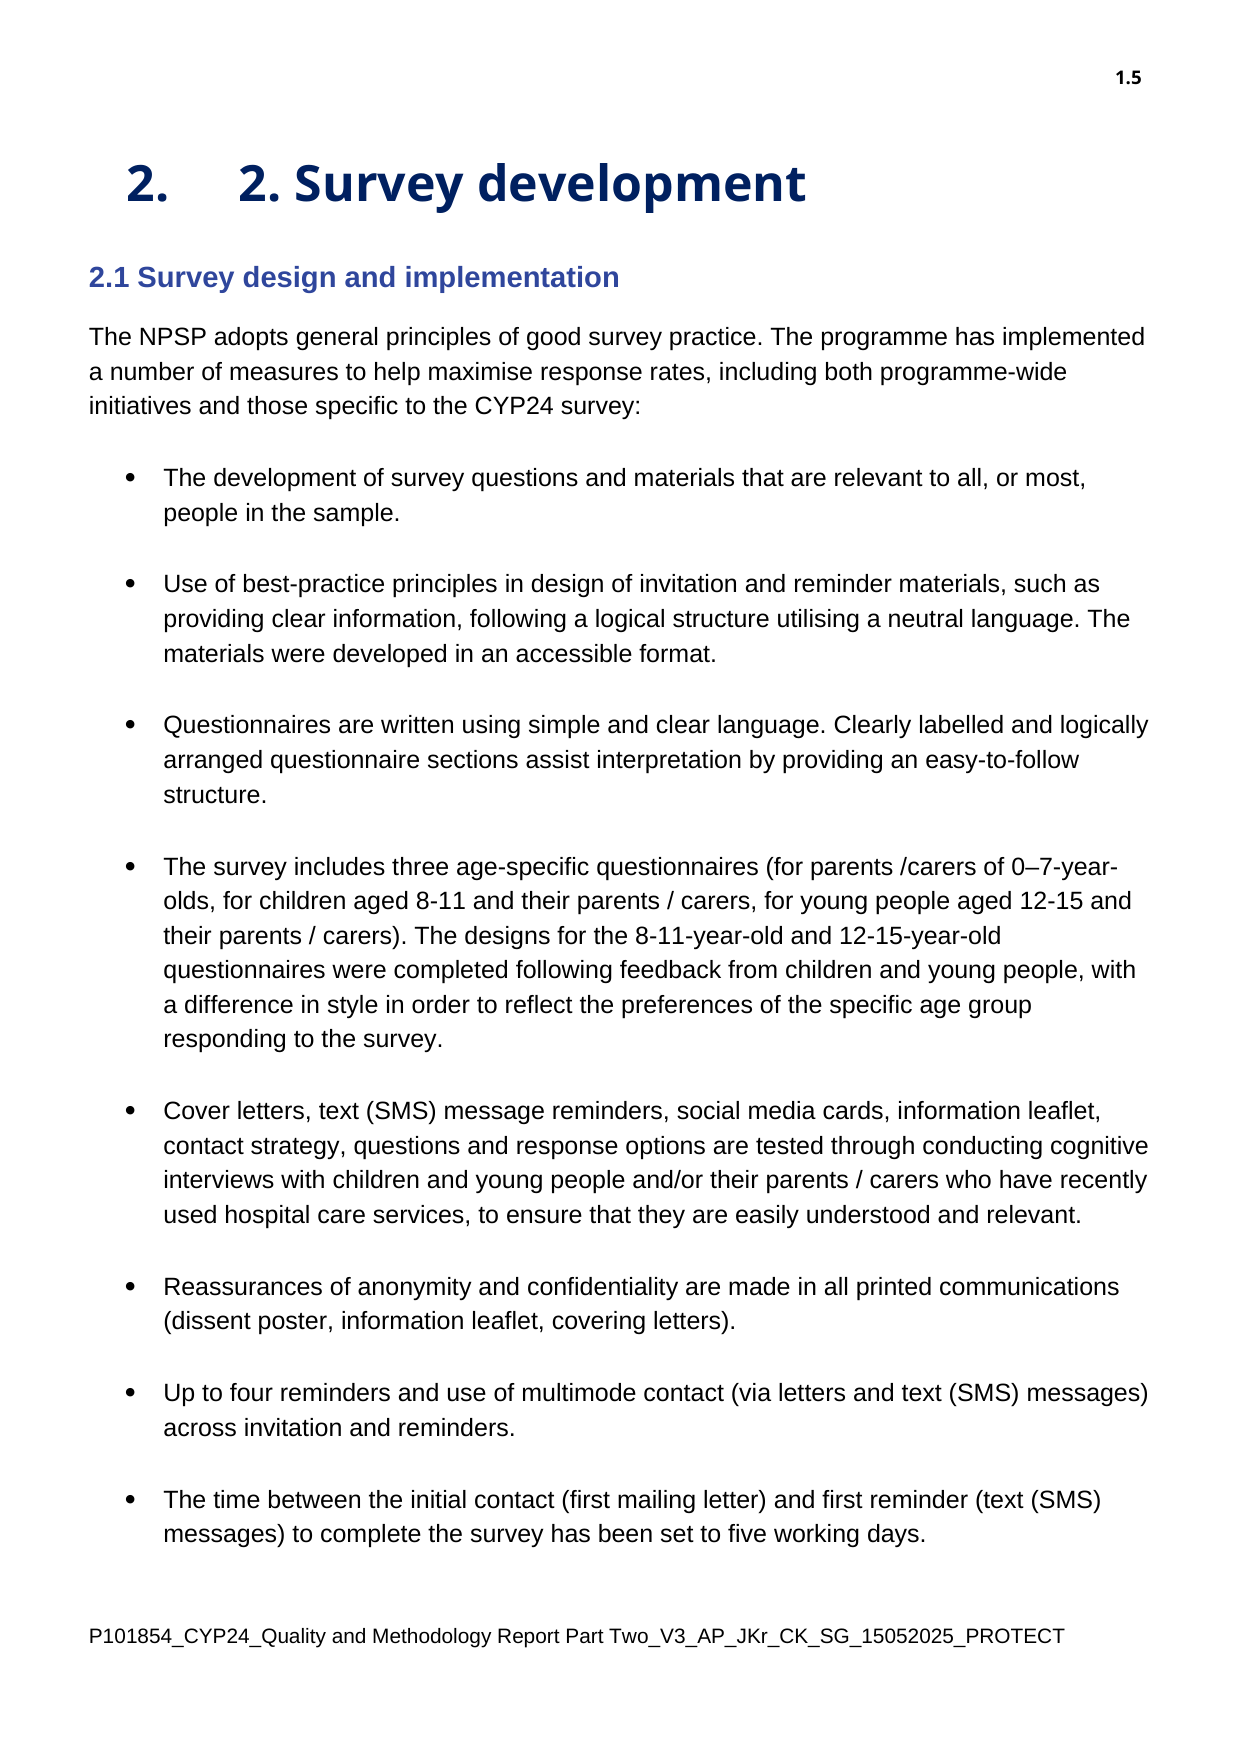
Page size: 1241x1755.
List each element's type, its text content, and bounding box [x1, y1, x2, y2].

list Questionnaires are written using simple and clear language. Clearly labelled and logically arranged questionnaire sections assist interpretation by providing an easy-to-follow structure. [126, 711, 1152, 808]
list The time between the initial contact (first mailing letter) and first reminder (text (SMS) messages) to complete the survey has been set to five working days. [126, 1485, 1152, 1548]
subtitle 2. Survey development [126, 148, 1152, 216]
list The development of survey questions and materials that are relevant to all, or most, people in the sample. [126, 463, 1152, 526]
list Use of best-practice principles in design of invitation and reminder materials, such as providing clear information, following a logical structure utilising a neutral language. The materials were developed in an accessible format. [126, 569, 1152, 667]
list Up to four reminders and use of multimode contact (via letters and text (SMS) messages) across invitation and reminders. [126, 1378, 1152, 1441]
list Reassurances of anonymity and confidentiality are made in all printed communications (dissent poster, information leaflet, covering letters). [126, 1272, 1152, 1335]
list Cover letters, text (SMS) message reminders, social media cards, information leaflet, contact strategy, questions and response options are tested through conducting cognitive interviews with children and young people and/or their parents / carers who have recently used hospital care services, to ensure that they are easily understood and relevant. [126, 1096, 1152, 1228]
text The NPSP adopts general principles of good survey practice. The programme has implemented a number of measures to help maximise response rates, including both programme-wide initiatives and those specific to the CYP24 survey: [89, 322, 1152, 420]
list The survey includes three age-specific questionnaires (for parents /carers of 0–7-year-olds, for children aged 8-11 and their parents / carers, for young people aged 12-15 and their parents / carers). The designs for the 8-11-year-old and 12-15-year-old questionnaires were completed following feedback from children and young people, with a difference in style in order to reflect the preferences of the specific age group responding to the survey. [126, 852, 1152, 1053]
subtitle 2.1 Survey design and implementation [89, 260, 1152, 294]
